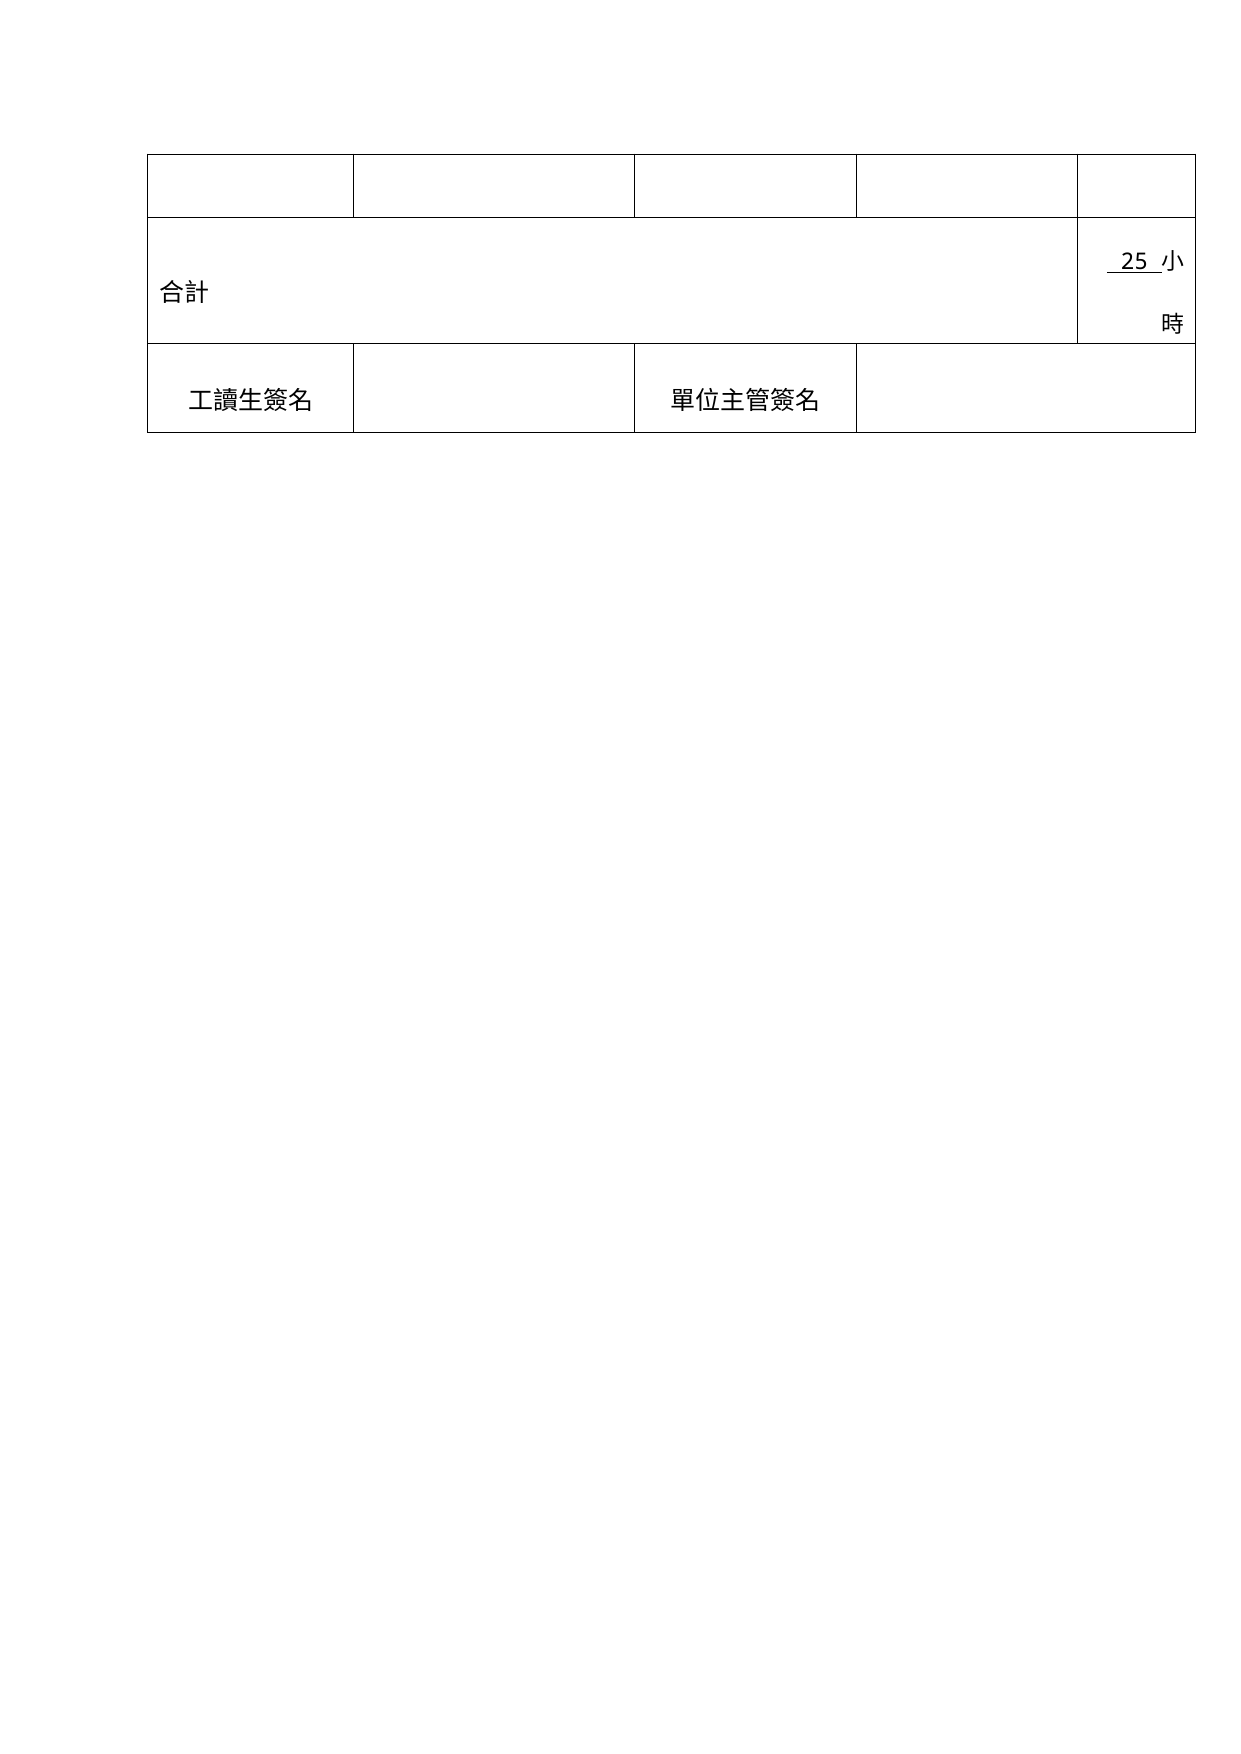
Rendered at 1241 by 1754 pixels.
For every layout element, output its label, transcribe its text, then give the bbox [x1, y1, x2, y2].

table_cell [635, 155, 856, 217]
table_cell [354, 344, 634, 432]
table_cell 工讀生簽名 [148, 344, 353, 432]
table_cell 25 小時 [1078, 218, 1195, 343]
table_cell 單位主管簽名 [635, 344, 856, 432]
table_cell [148, 155, 353, 217]
table_cell [354, 155, 634, 217]
table_cell [1078, 155, 1195, 217]
table_cell 合計 [148, 218, 1077, 343]
table_cell [857, 344, 1195, 432]
table_cell [857, 155, 1077, 217]
